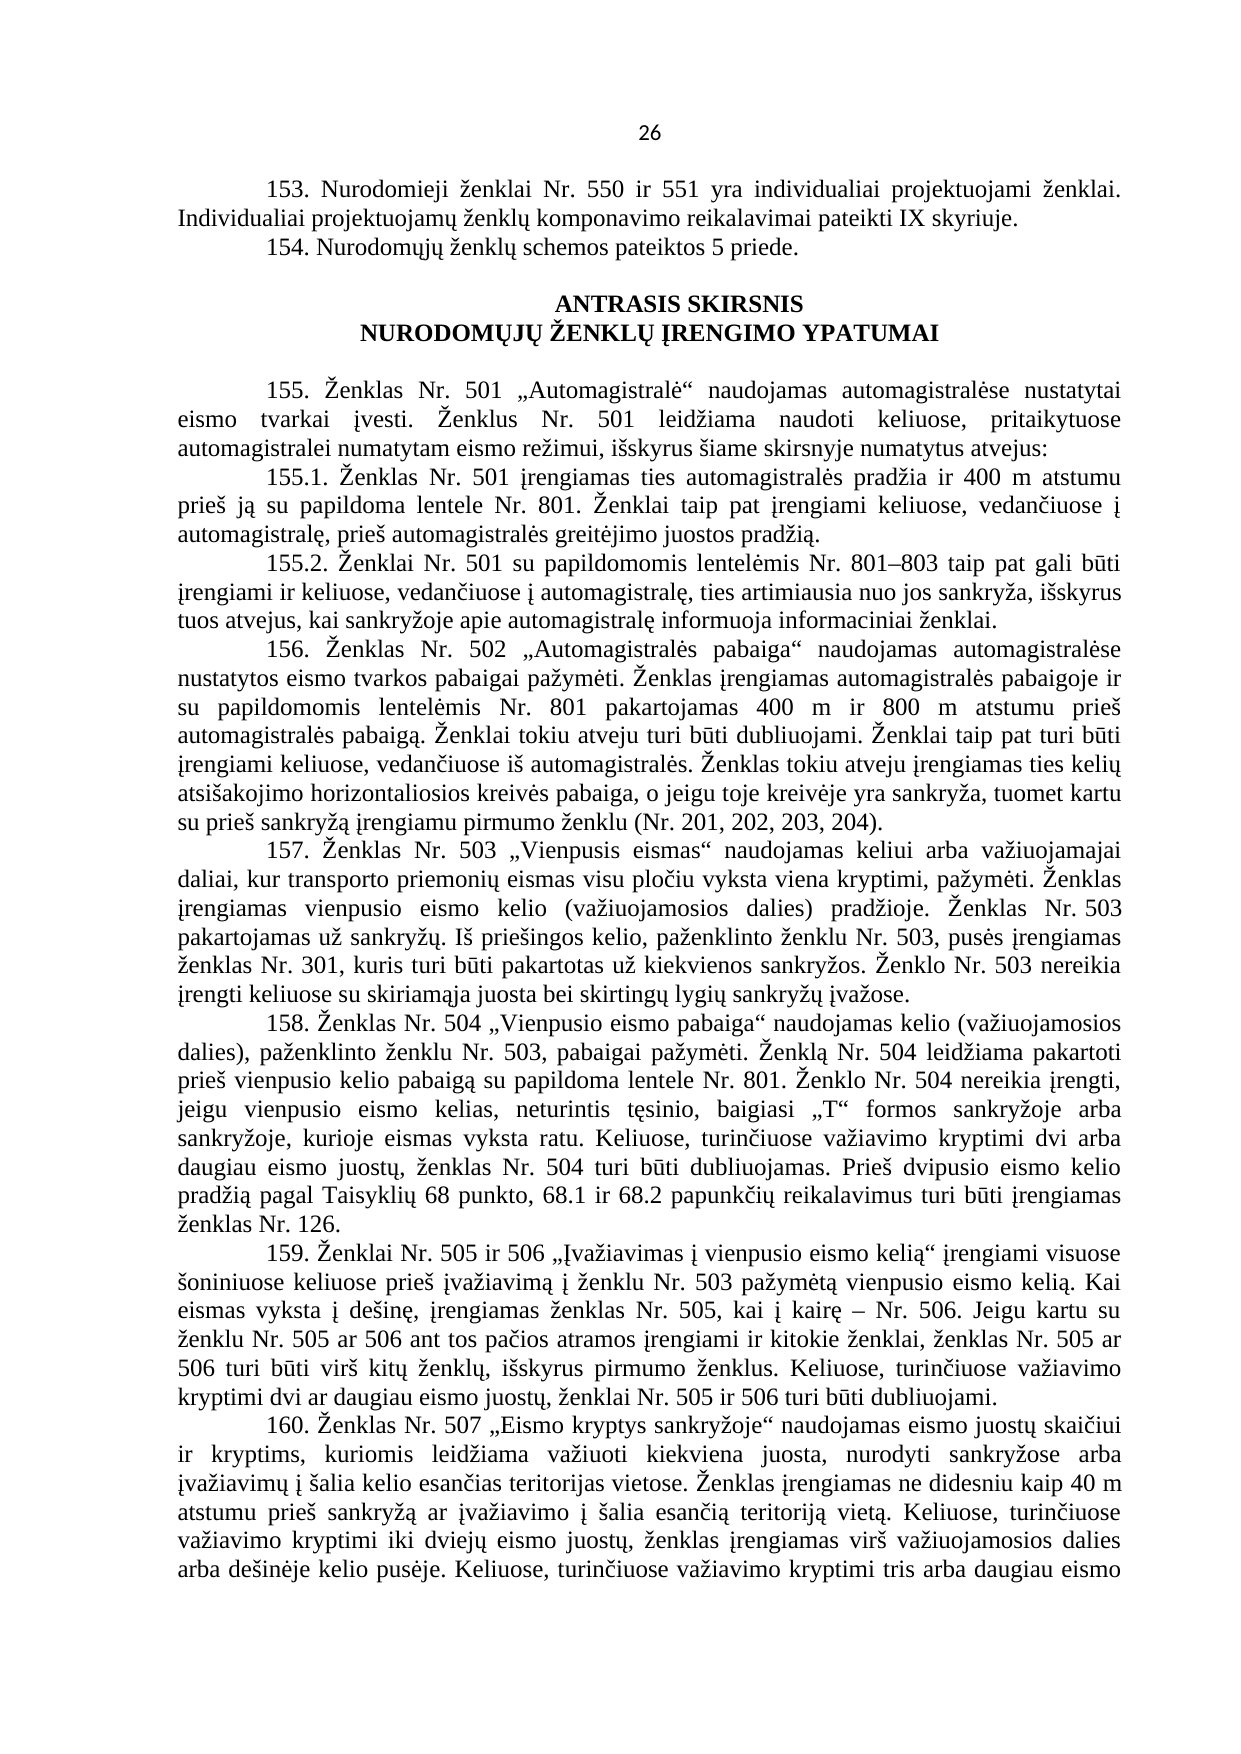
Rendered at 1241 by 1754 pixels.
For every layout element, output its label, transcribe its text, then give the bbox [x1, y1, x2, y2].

text ANTRASIS SKIRSNIS [177, 289, 1122, 318]
text 153. Nurodomieji ženklai Nr. 550 ir 551 yra individualiai projektuojami ženklai. Individualiai projektuojamų ženklų komponavimo reikalavimai pateikti IX skyriuje. [177, 174, 1122, 232]
text 159. Ženklai Nr. 505 ir 506 „Įvažiavimas į vienpusio eismo kelią“ įrengiami visuose šoniniuose keliuose prieš įvažiavimą į ženklu Nr. 503 pažymėtą vienpusio eismo kelią. Kai eismas vyksta į dešinę, įrengiamas ženklas Nr. 505, kai į kairę – Nr. 506. Jeigu kartu su ženklu Nr. 505 ar 506 ant tos pačios atramos įrengiami ir kitokie ženklai, ženklas Nr. 505 ar 506 turi būti virš kitų ženklų, išskyrus pirmumo ženklus. Keliuose, turinčiuose važiavimo kryptimi dvi ar daugiau eismo juostų, ženklai Nr. 505 ir 506 turi būti dubliuojami. [177, 1238, 1122, 1410]
text 160. Ženklas Nr. 507 „Eismo kryptys sankryžoje“ naudojamas eismo juostų skaičiui ir kryptims, kuriomis leidžiama važiuoti kiekviena juosta, nurodyti sankryžose arba įvažiavimų į šalia kelio esančias teritorijas vietose. Ženklas įrengiamas ne didesniu kaip 40 m atstumu prieš sankryžą ar įvažiavimo į šalia esančią teritoriją vietą. Keliuose, turinčiuose važiavimo kryptimi iki dviejų eismo juostų, ženklas įrengiamas virš važiuojamosios dalies arba dešinėje kelio pusėje. Keliuose, turinčiuose važiavimo kryptimi tris arba daugiau eismo [177, 1410, 1122, 1583]
text 155. Ženklas Nr. 501 „Automagistralė“ naudojamas automagistralėse nustatytai eismo tvarkai įvesti. Ženklus Nr. 501 leidžiama naudoti keliuose, pritaikytuose automagistralei numatytam eismo režimui, išskyrus šiame skirsnyje numatytus atvejus: [177, 375, 1122, 462]
text 155.2. Ženklai Nr. 501 su papildomomis lentelėmis Nr. 801–803 taip pat gali būti įrengiami ir keliuose, vedančiuose į automagistralę, ties artimiausia nuo jos sankryža, išskyrus tuos atvejus, kai sankryžoje apie automagistralę informuoja informaciniai ženklai. [177, 548, 1122, 634]
text 154. Nurodomųjų ženklų schemos pateiktos 5 priede. [177, 232, 1122, 260]
text NURODOMŲJŲ ŽENKLŲ ĮRENGIMO YPATUMAI [177, 318, 1122, 347]
text 158. Ženklas Nr. 504 „Vienpusio eismo pabaiga“ naudojamas kelio (važiuojamosios dalies), paženklinto ženklu Nr. 503, pabaigai pažymėti. Ženklą Nr. 504 leidžiama pakartoti prieš vienpusio kelio pabaigą su papildoma lentele Nr. 801. Ženklo Nr. 504 nereikia įrengti, jeigu vienpusio eismo kelias, neturintis tęsinio, baigiasi „T“ formos sankryžoje arba sankryžoje, kurioje eismas vyksta ratu. Keliuose, turinčiuose važiavimo kryptimi dvi arba daugiau eismo juostų, ženklas Nr. 504 turi būti dubliuojamas. Prieš dvipusio eismo kelio pradžią pagal Taisyklių 68 punkto, 68.1 ir 68.2 papunkčių reikalavimus turi būti įrengiamas ženklas Nr. 126. [177, 1008, 1122, 1238]
text 157. Ženklas Nr. 503 „Vienpusis eismas“ naudojamas keliui arba važiuojamajai daliai, kur transporto priemonių eismas visu pločiu vyksta viena kryptimi, pažymėti. Ženklas įrengiamas vienpusio eismo kelio (važiuojamosios dalies) pradžioje. Ženklas Nr. 503 pakartojamas už sankryžų. Iš priešingos kelio, paženklinto ženklu Nr. 503, pusės įrengiamas ženklas Nr. 301, kuris turi būti pakartotas už kiekvienos sankryžos. Ženklo Nr. 503 nereikia įrengti keliuose su skiriamąja juosta bei skirtingų lygių sankryžų įvažose. [177, 835, 1122, 1008]
text 155.1. Ženklas Nr. 501 įrengiamas ties automagistralės pradžia ir 400 m atstumu prieš ją su papildoma lentele Nr. 801. Ženklai taip pat įrengiami keliuose, vedančiuose į automagistralę, prieš automagistralės greitėjimo juostos pradžią. [177, 462, 1122, 548]
text 156. Ženklas Nr. 502 „Automagistralės pabaiga“ naudojamas automagistralėse nustatytos eismo tvarkos pabaigai pažymėti. Ženklas įrengiamas automagistralės pabaigoje ir su papildomomis lentelėmis Nr. 801 pakartojamas 400 m ir 800 m atstumu prieš automagistralės pabaigą. Ženklai tokiu atveju turi būti dubliuojami. Ženklai taip pat turi būti įrengiami keliuose, vedančiuose iš automagistralės. Ženklas tokiu atveju įrengiamas ties kelių atsišakojimo horizontaliosios kreivės pabaiga, o jeigu toje kreivėje yra sankryža, tuomet kartu su prieš sankryžą įrengiamu pirmumo ženklu (Nr. 201, 202, 203, 204). [177, 634, 1122, 835]
